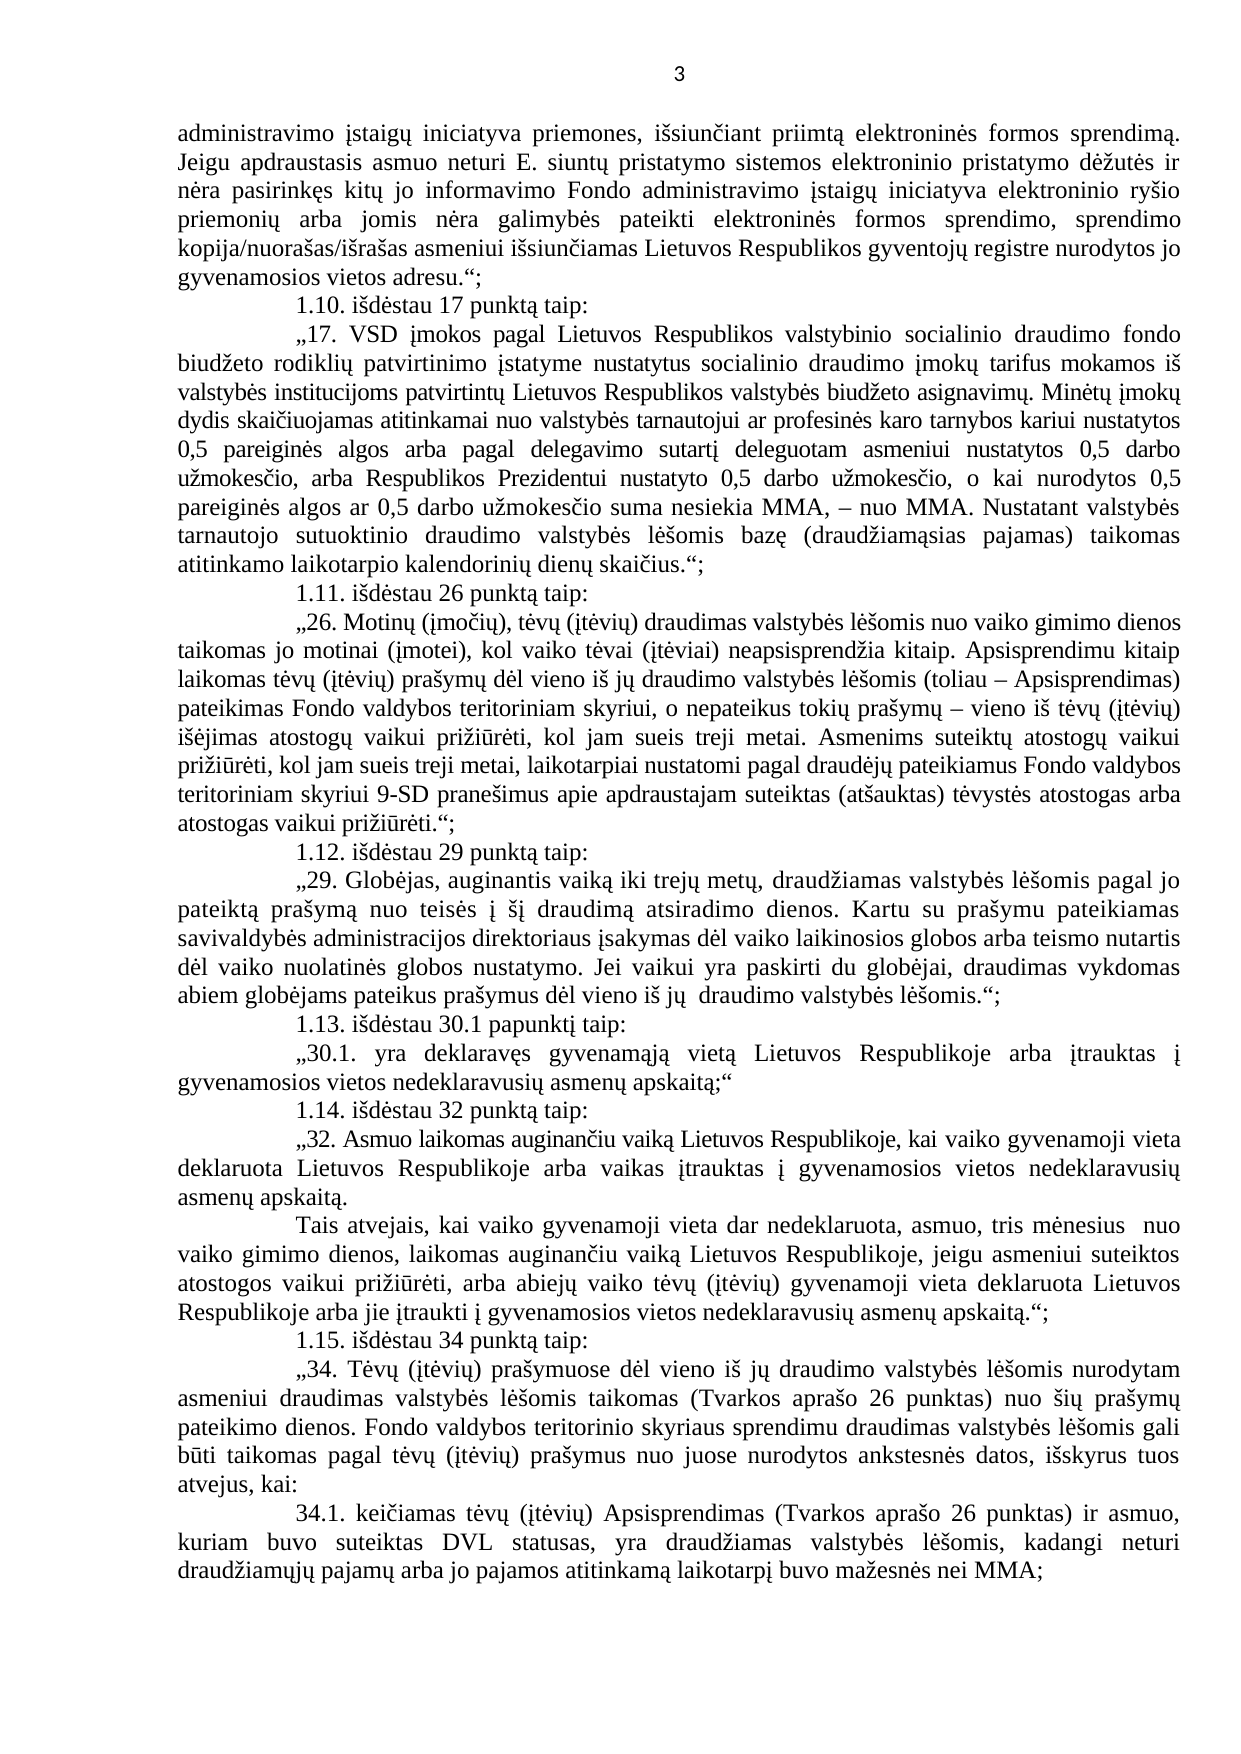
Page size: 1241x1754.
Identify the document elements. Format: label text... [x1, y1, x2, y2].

text „26. Motinų (įmočių), tėvų (įtėvių) draudimas valstybės lėšomis nuo vaiko gimimo dienos taikomas jo motinai (įmotei), kol vaiko tėvai (įtėviai) neapsisprendžia kitaip. Apsisprendimu kitaip laikomas tėvų (įtėvių) prašymų dėl vieno iš jų draudimo valstybės lėšomis (toliau – Apsisprendimas) pateikimas Fondo valdybos teritoriniam skyriui, o nepateikus tokių prašymų – vieno iš tėvų (įtėvių) išėjimas atostogų vaikui prižiūrėti, kol jam sueis treji metai. Asmenims suteiktų atostogų vaikui prižiūrėti, kol jam sueis treji metai, laikotarpiai nustatomi pagal draudėjų pateikiamus Fondo valdybos teritoriniam skyriui 9-SD pranešimus apie apdraustajam suteiktas (atšauktas) tėvystės atostogas arba atostogas vaikui prižiūrėti.“; [177, 607, 1181, 837]
text 1.15. išdėstau 34 punktą taip: [177, 1326, 1181, 1354]
text 1.11. išdėstau 26 punktą taip: [177, 578, 1181, 607]
text „17. VSD įmokos pagal Lietuvos Respublikos valstybinio socialinio draudimo fondo biudžeto rodiklių patvirtinimo įstatyme nustatytus socialinio draudimo įmokų tarifus mokamos iš valstybės institucijoms patvirtintų Lietuvos Respublikos valstybės biudžeto asignavimų. Minėtų įmokų dydis skaičiuojamas atitinkamai nuo valstybės tarnautojui ar profesinės karo tarnybos kariui nustatytos 0,5 pareiginės algos arba pagal delegavimo sutartį deleguotam asmeniui nustatytos 0,5 darbo užmokesčio, arba Respublikos Prezidentui nustatyto 0,5 darbo užmokesčio, o kai nurodytos 0,5 pareiginės algos ar 0,5 darbo užmokesčio suma nesiekia MMA, – nuo MMA. Nustatant valstybės tarnautojo sutuoktinio draudimo valstybės lėšomis bazę (draudžiamąsias pajamas) taikomas atitinkamo laikotarpio kalendorinių dienų skaičius.“; [177, 319, 1181, 578]
text „29. Globėjas, auginantis vaiką iki trejų metų, draudžiamas valstybės lėšomis pagal jo pateiktą prašymą nuo teisės į šį draudimą atsiradimo dienos. Kartu su prašymu pateikiamas savivaldybės administracijos direktoriaus įsakymas dėl vaiko laikinosios globos arba teismo nutartis dėl vaiko nuolatinės globos nustatymo. Jei vaikui yra paskirti du globėjai, draudimas vykdomas abiem globėjams pateikus prašymus dėl vieno iš jų draudimo valstybės lėšomis.“; [177, 866, 1181, 1009]
text 1.12. išdėstau 29 punktą taip: [177, 837, 1181, 866]
text administravimo įstaigų iniciatyva priemones, išsiunčiant priimtą elektroninės formos sprendimą. Jeigu apdraustasis asmuo neturi E. siuntų pristatymo sistemos elektroninio pristatymo dėžutės ir nėra pasirinkęs kitų jo informavimo Fondo administravimo įstaigų iniciatyva elektroninio ryšio priemonių arba jomis nėra galimybės pateikti elektroninės formos sprendimo, sprendimo kopija/nuorašas/išrašas asmeniui išsiunčiamas Lietuvos Respublikos gyventojų registre nurodytos jo gyvenamosios vietos adresu.“; [177, 118, 1181, 291]
text „30.1. yra deklaravęs gyvenamąją vietą Lietuvos Respublikoje arba įtrauktas į gyvenamosios vietos nedeklaravusių asmenų apskaitą;“ [177, 1038, 1181, 1096]
text Tais atvejais, kai vaiko gyvenamoji vieta dar nedeklaruota, asmuo, tris mėnesius nuo vaiko gimimo dienos, laikomas auginančiu vaiką Lietuvos Respublikoje, jeigu asmeniui suteiktos atostogos vaikui prižiūrėti, arba abiejų vaiko tėvų (įtėvių) gyvenamoji vieta deklaruota Lietuvos Respublikoje arba jie įtraukti į gyvenamosios vietos nedeklaravusių asmenų apskaitą.“; [177, 1211, 1181, 1326]
text 1.10. išdėstau 17 punktą taip: [177, 291, 1181, 319]
text „34. Tėvų (įtėvių) prašymuose dėl vieno iš jų draudimo valstybės lėšomis nurodytam asmeniui draudimas valstybės lėšomis taikomas (Tvarkos aprašo 26 punktas) nuo šių prašymų pateikimo dienos. Fondo valdybos teritorinio skyriaus sprendimu draudimas valstybės lėšomis gali būti taikomas pagal tėvų (įtėvių) prašymus nuo juose nurodytos ankstesnės datos, išskyrus tuos atvejus, kai: [177, 1354, 1181, 1498]
text „32. Asmuo laikomas auginančiu vaiką Lietuvos Respublikoje, kai vaiko gyvenamoji vieta deklaruota Lietuvos Respublikoje arba vaikas įtrauktas į gyvenamosios vietos nedeklaravusių asmenų apskaitą. [177, 1124, 1181, 1211]
text 34.1. keičiamas tėvų (įtėvių) Apsisprendimas (Tvarkos aprašo 26 punktas) ir asmuo, kuriam buvo suteiktas DVL statusas, yra draudžiamas valstybės lėšomis, kadangi neturi draudžiamųjų pajamų arba jo pajamos atitinkamą laikotarpį buvo mažesnės nei MMA; [177, 1498, 1181, 1584]
text 1.13. išdėstau 30.1 papunktį taip: [177, 1009, 1181, 1038]
text 1.14. išdėstau 32 punktą taip: [177, 1096, 1181, 1124]
